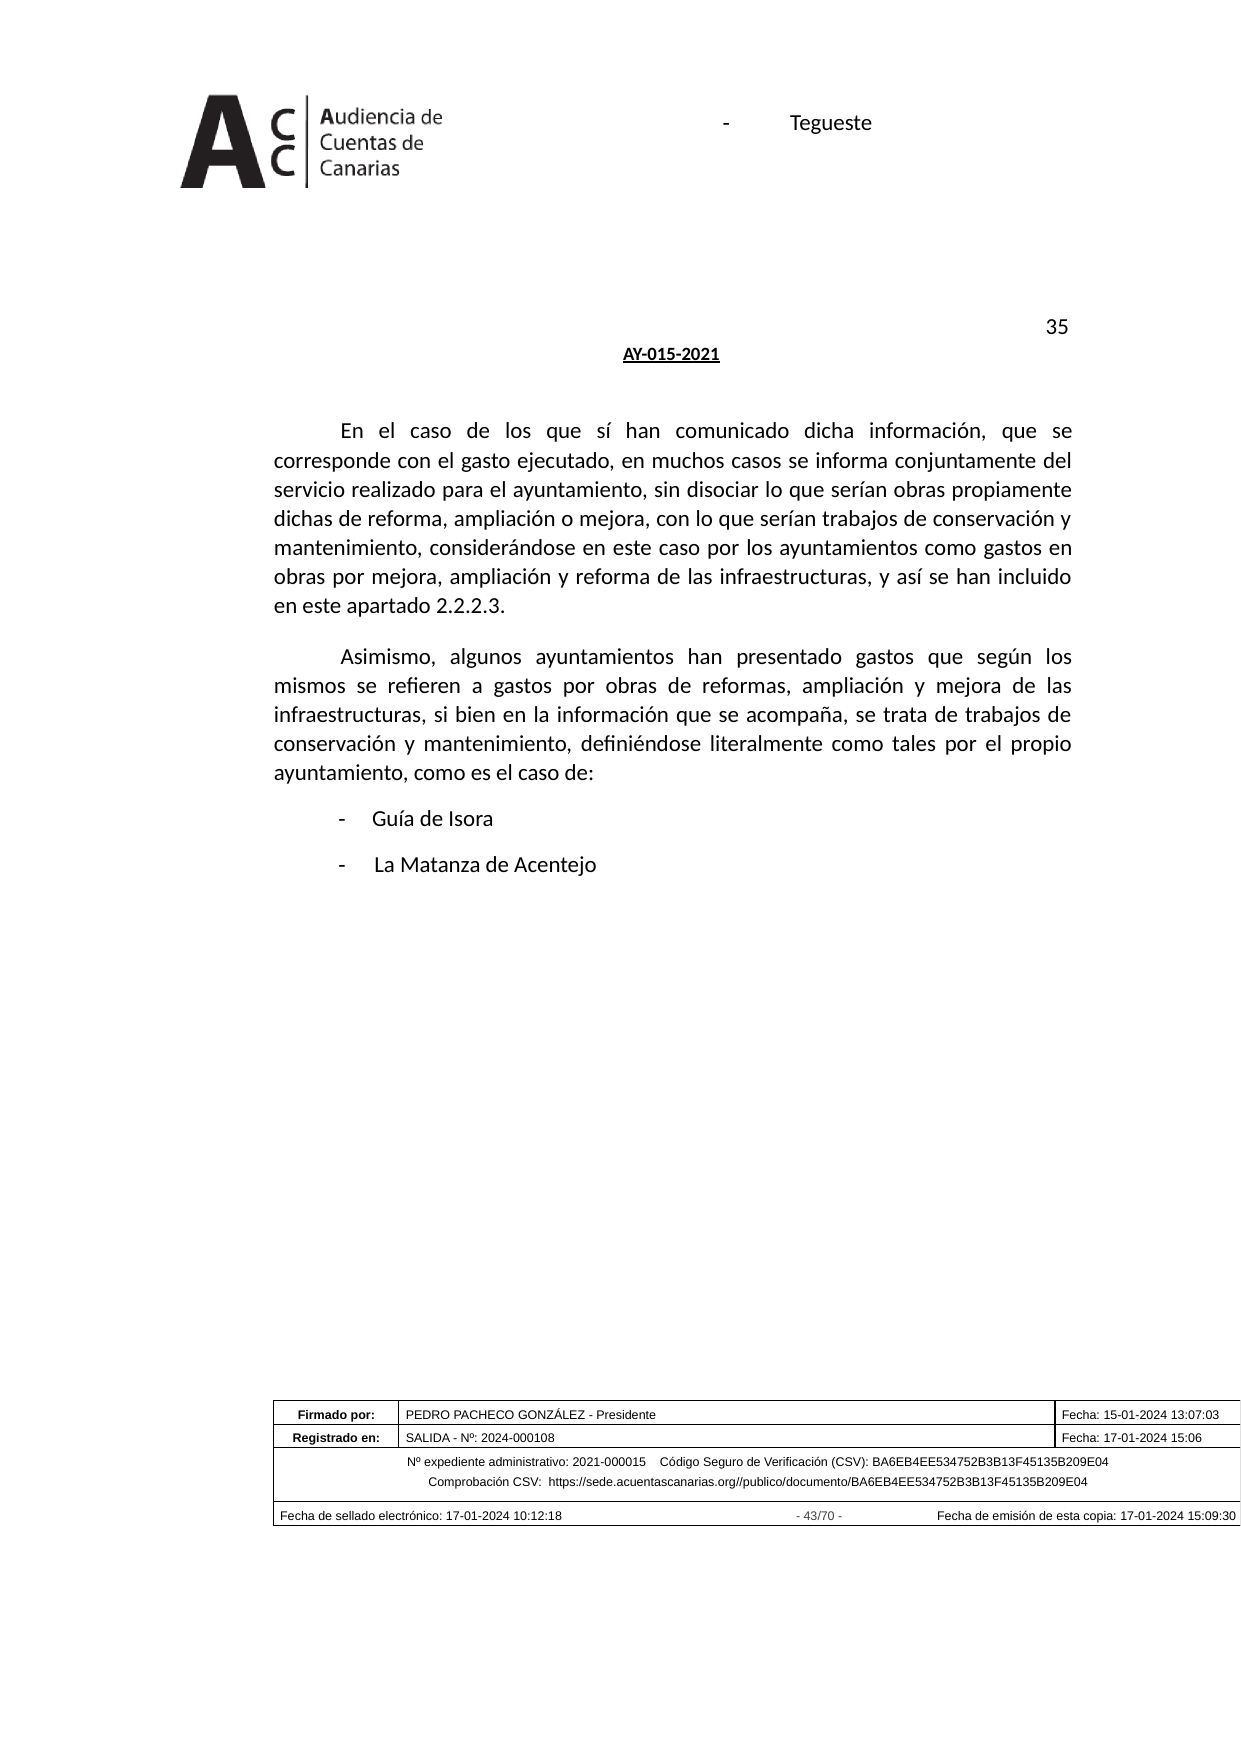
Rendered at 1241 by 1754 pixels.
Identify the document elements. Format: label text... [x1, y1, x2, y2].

text Asimismo, algunos ayuntamientos han presentado gastos que según los mismos se refieren a gastos por obras de reformas, ampliación y mejora de las infraestructuras, si bien en la información que se acompaña, se trata de trabajos de conservación y mantenimiento, definiéndose literalmente como tales por el propio ayuntamiento, como es el caso de: [274, 642, 1073, 786]
text En el caso de los que sí han comunicado dicha información, que se corresponde con el gasto ejecutado, en muchos casos se informa conjuntamente del servicio realizado para el ayuntamiento, sin disociar lo que serían obras propiamente dichas de reforma, ampliación o mejora, con lo que serían trabajos de conservación y mantenimiento, considerándose en este caso por los ayuntamientos como gastos en obras por mejora, ampliación y reforma de las infraestructuras, y así se han incluido en este apartado 2.2.2.3. [274, 417, 1073, 619]
text 35 [274, 312, 1074, 340]
text ‐ Tegueste [446, 108, 1073, 136]
subtitle AY-015-2021 [274, 342, 1073, 364]
text ‐ Guía de Isora [274, 804, 1073, 832]
text ‐ La Matanza de Acentejo [274, 851, 1073, 878]
